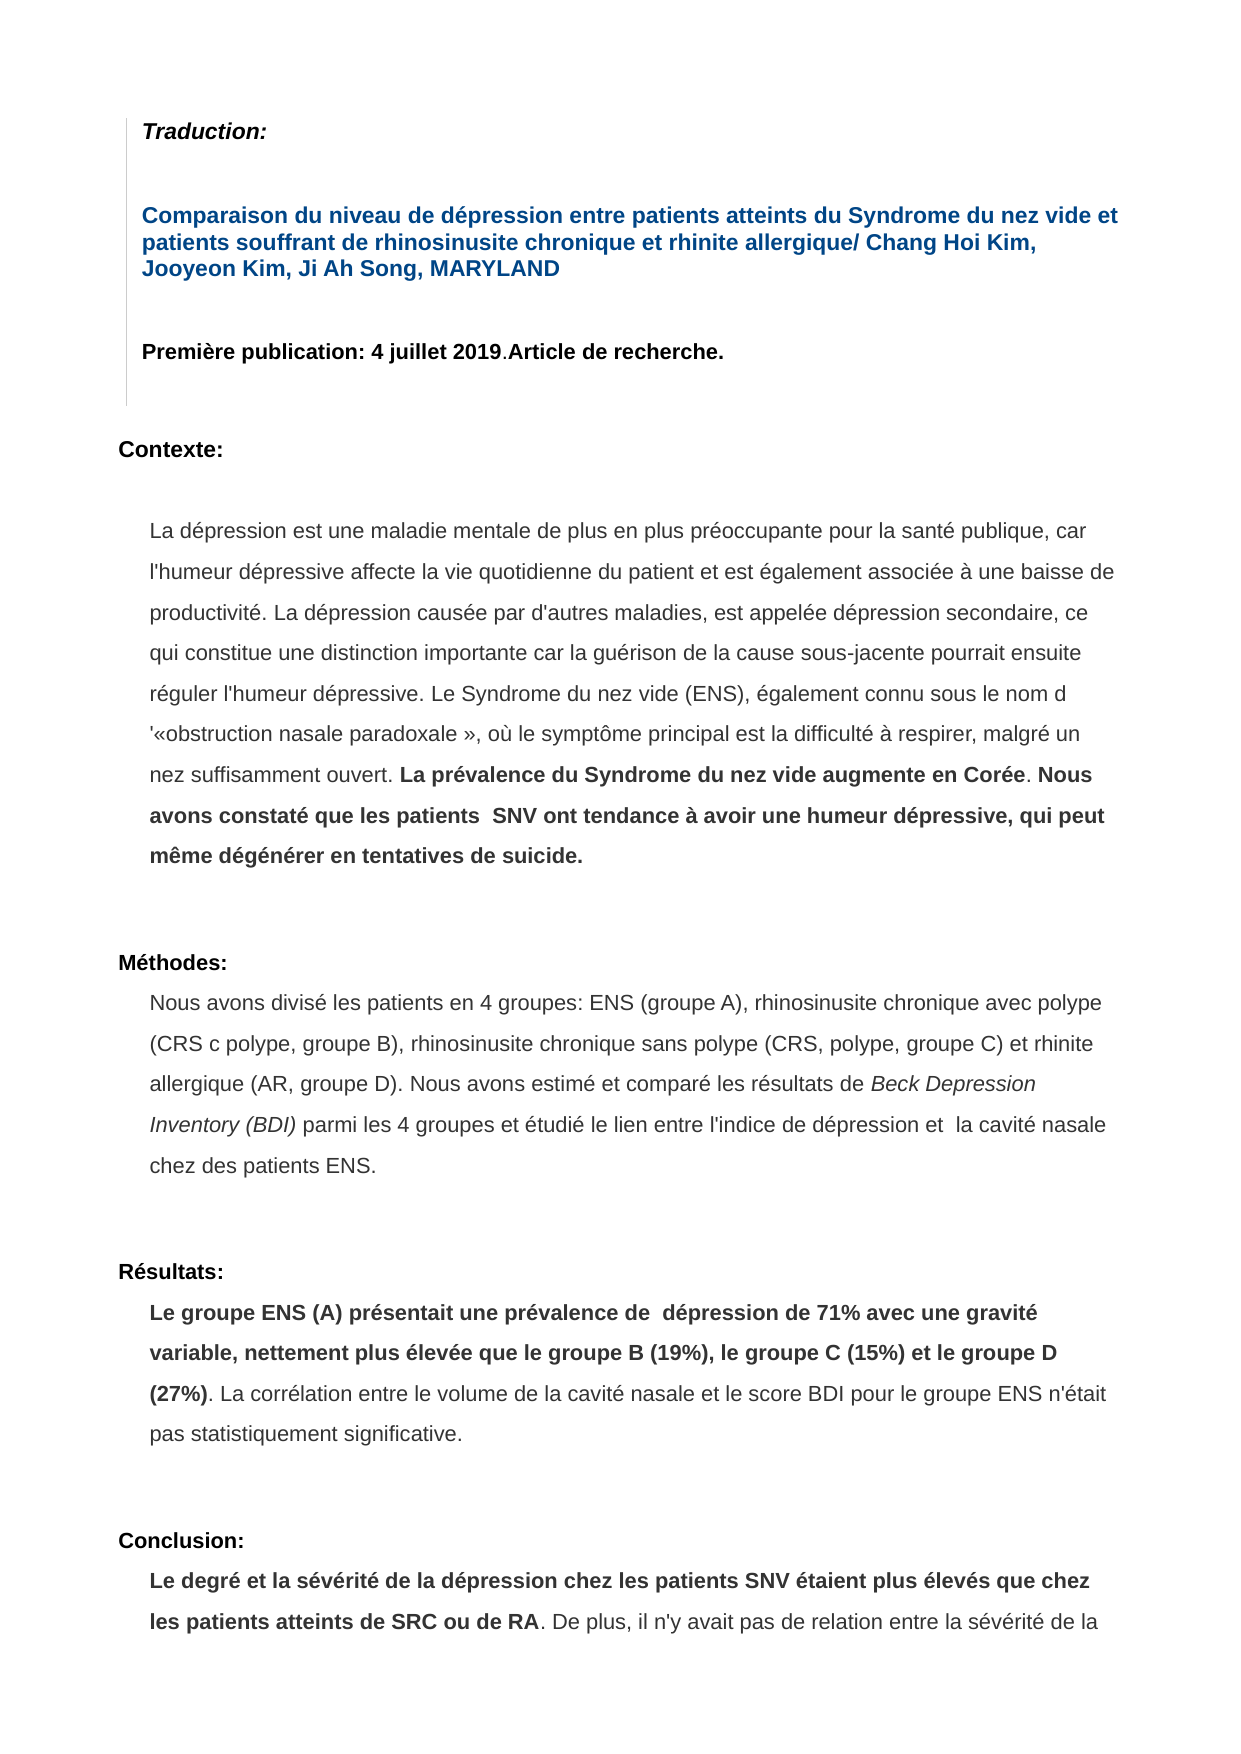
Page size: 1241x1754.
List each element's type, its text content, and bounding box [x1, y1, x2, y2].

text Nous avons divisé les patients en 4 groupes: ENS (groupe A), rhinosinusite chronique avec polype (CRS c polype, groupe B), rhinosinusite chronique sans polype (CRS, polype, groupe C) et rhinite allergique (AR, groupe D). Nous avons estimé et comparé les résultats de Beck Depression Inventory (BDI) parmi les 4 groupes et étudié le lien entre l'indice de dépression et la cavité nasale chez des patients ENS. [149, 975, 1122, 1178]
text La dépression est une maladie mentale de plus en plus préoccupante pour la santé publique, car l'humeur dépressive affecte la vie quotidienne du patient et est également associée à une baisse de productivité. La dépression causée par d'autres maladies, est appelée dépression secondaire, ce qui constitue une distinction importante car la guérison de la cause sous-jacente pourrait ensuite réguler l'humeur dépressive. Le Syndrome du nez vide (ENS), également connu sous le nom d '«obstruction nasale paradoxale », où le symptôme principal est la difficulté à respirer, malgré un nez suffisamment ouvert. La prévalence du Syndrome du nez vide augmente en Corée. Nous avons constaté que les patients SNV ont tendance à avoir une humeur dépressive, qui peut même dégénérer en tentatives de suicide. [149, 503, 1122, 868]
subtitle Méthodes: [118, 934, 1122, 975]
text Le degré et la sévérité de la dépression chez les patients SNV étaient plus élevés que chez les patients atteints de SRC ou de RA. De plus, il n'y avait pas de relation entre la sévérité de la [149, 1553, 1122, 1634]
subtitle Contexte: [118, 422, 1122, 462]
subtitle Comparaison du niveau de dépression entre patients atteints du Syndrome du nez vide et patients souffrant de rhinosinusite chronique et rhinite allergique/ Chang Hoi Kim, Jooyeon Kim, Ji Ah Song, MARYLAND [127, 202, 1122, 281]
text Le groupe ENS (A) présentait une prévalence de dépression de 71% avec une gravité variable, nettement plus élevée que le groupe B (19%), le groupe C (15%) et le groupe D (27%). La corrélation entre le volume de la cavité nasale et le score BDI pour le groupe ENS n'était pas statistiquement significative. [149, 1284, 1122, 1447]
subtitle Première publication: 4 juillet 2019.Article de recherche. [127, 339, 1122, 364]
subtitle Conclusion: [118, 1512, 1122, 1553]
subtitle Résultats: [118, 1243, 1122, 1284]
subtitle Traduction: [127, 118, 1122, 144]
